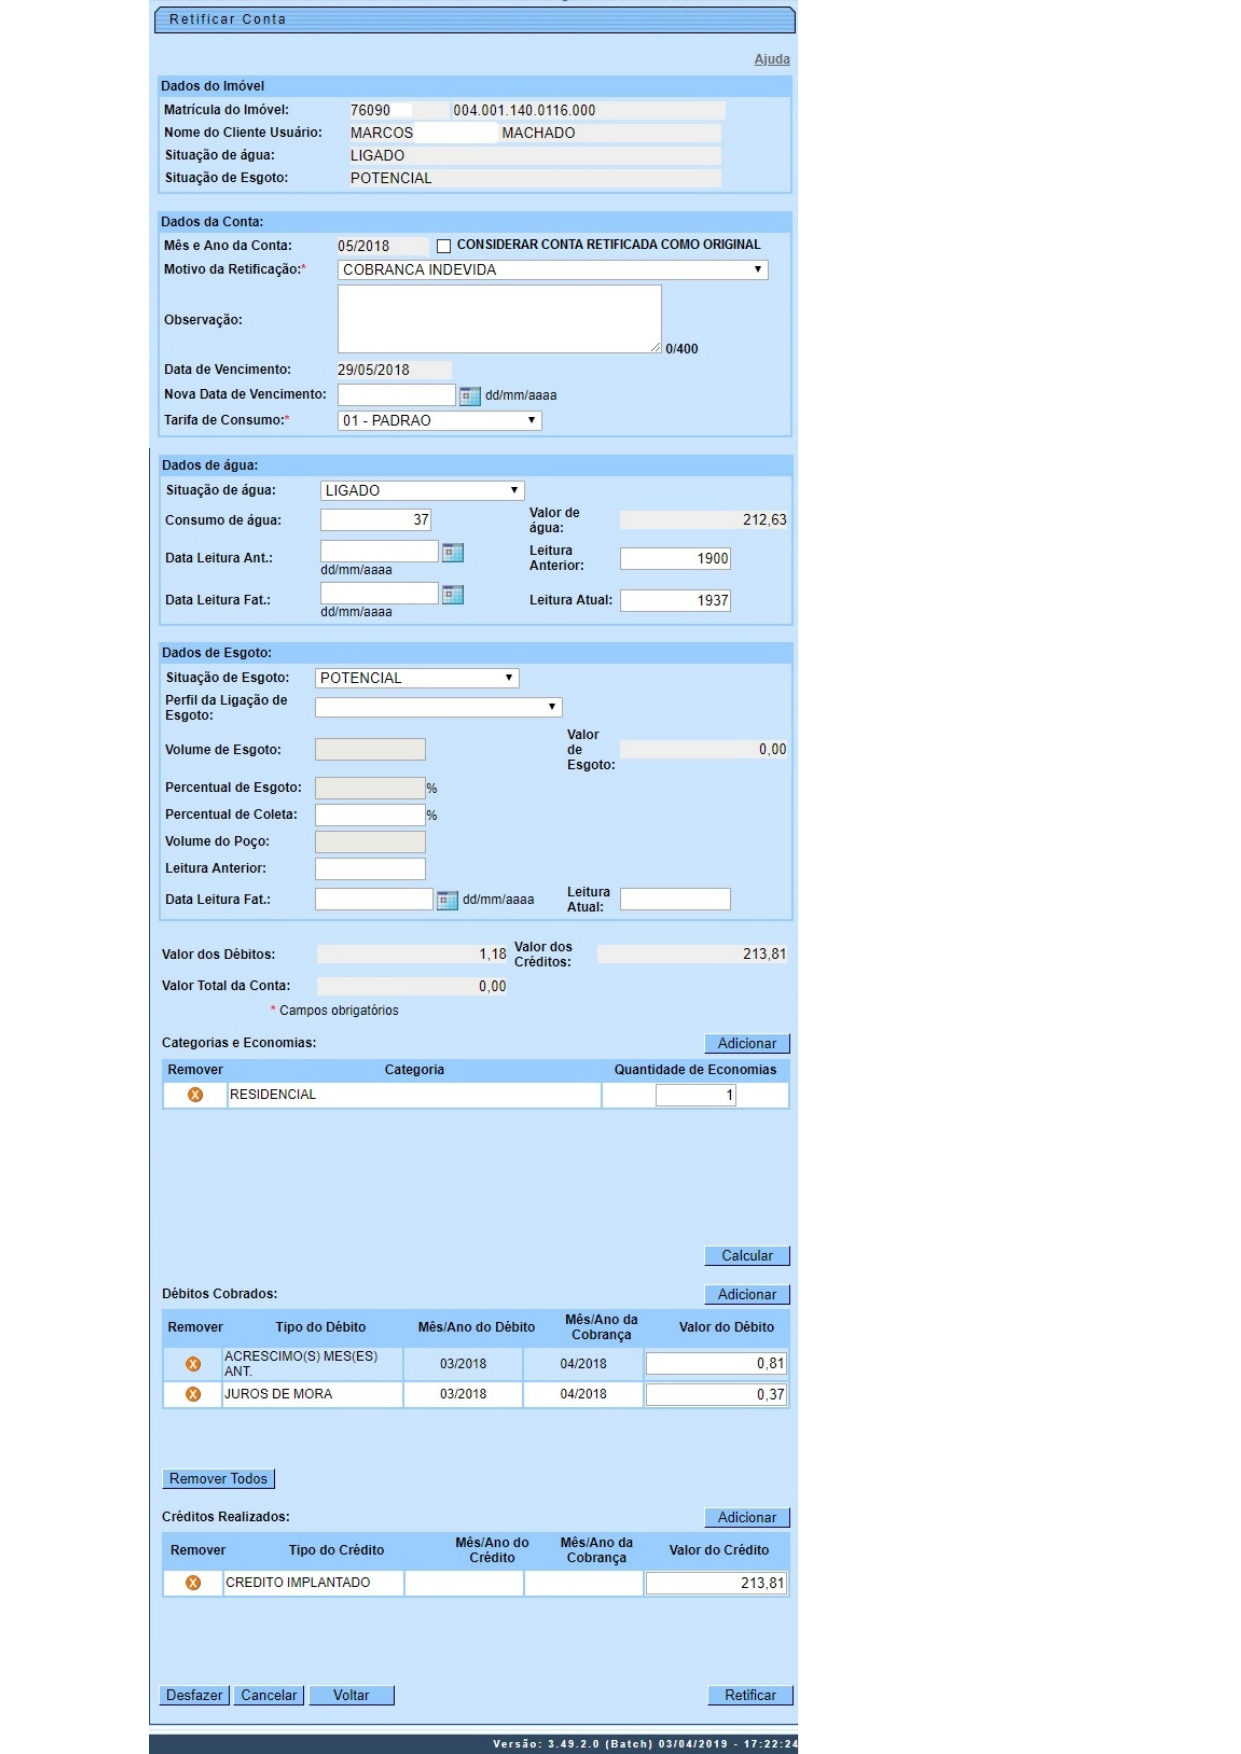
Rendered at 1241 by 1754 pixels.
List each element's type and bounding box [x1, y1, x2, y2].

picture [149, 0, 799, 1754]
